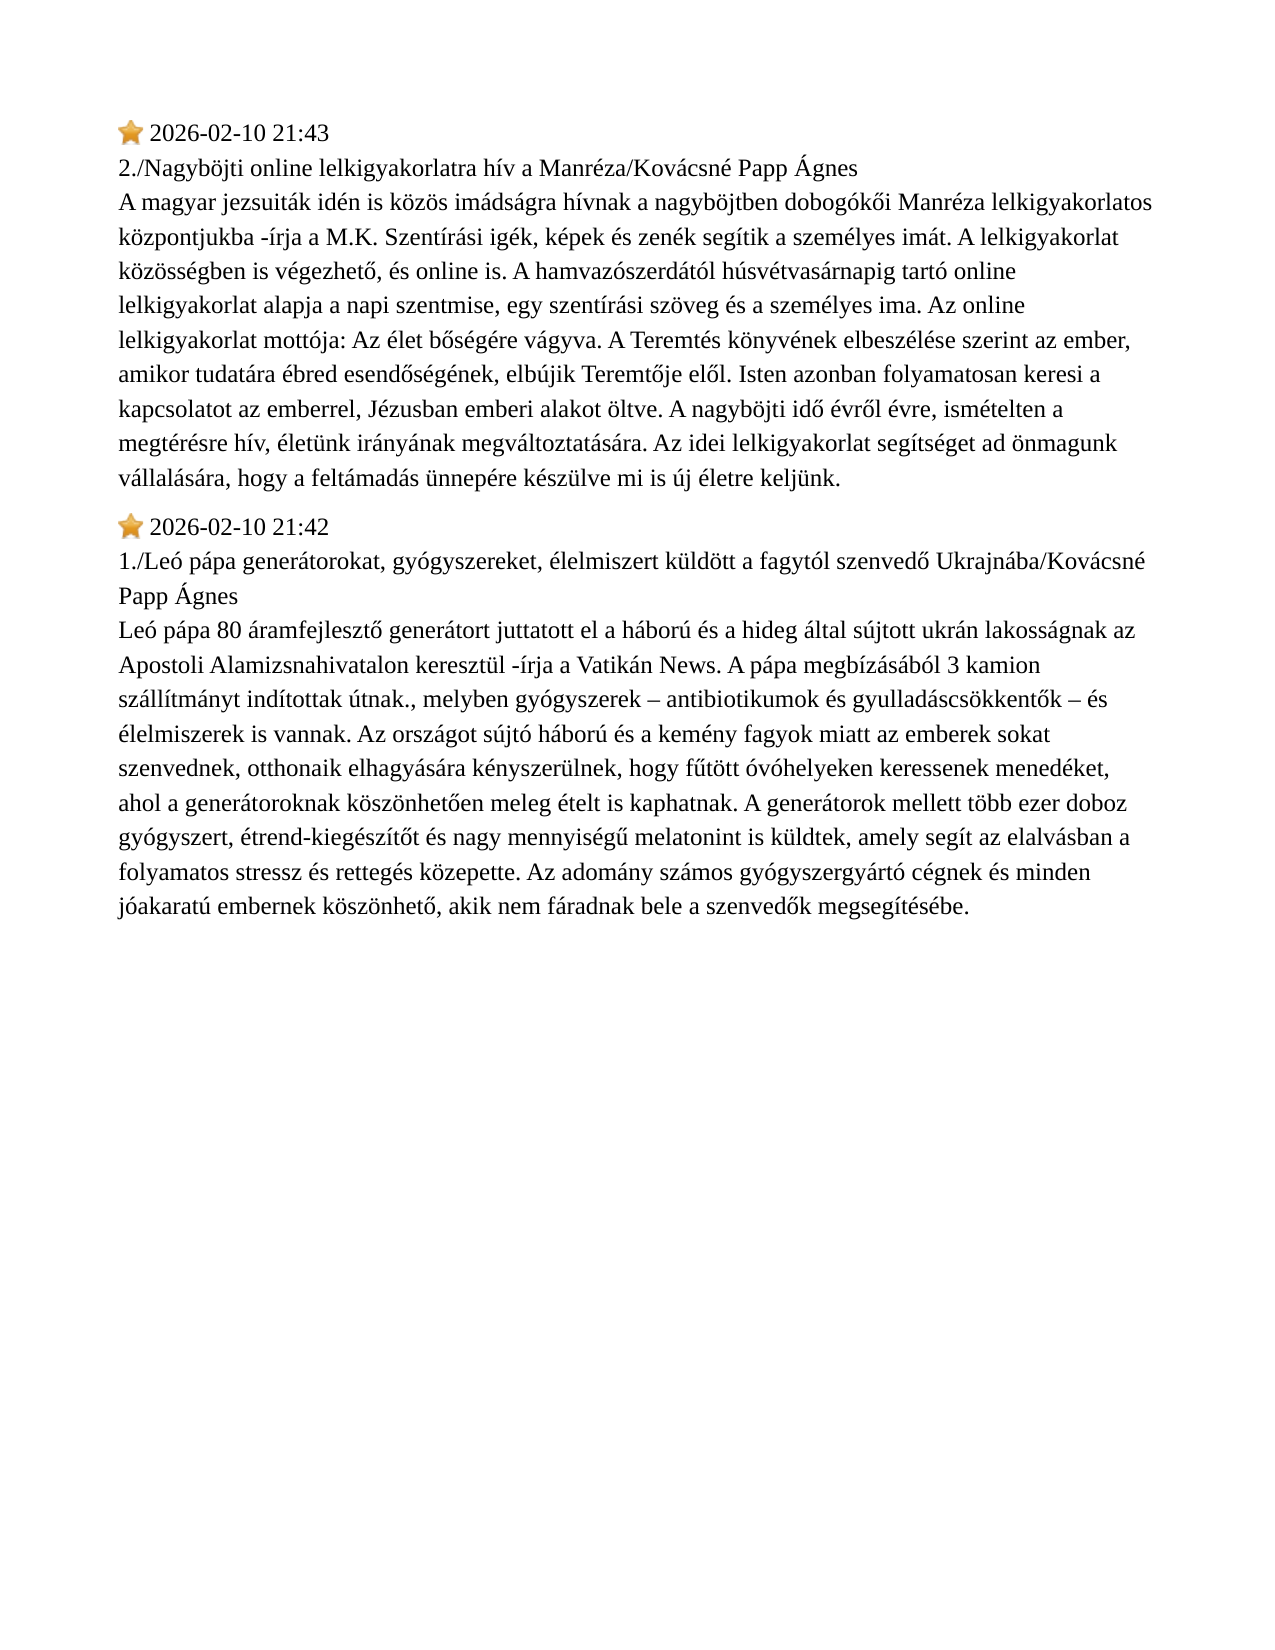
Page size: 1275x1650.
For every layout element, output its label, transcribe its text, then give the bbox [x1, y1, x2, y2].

picture [118, 513, 144, 539]
picture [118, 120, 144, 145]
text 2026-02-10 21:42 1./Leó pápa generátorokat, gyógyszereket, élelmiszert küldött a fagytól szenvedő Ukrajnába/Kovácsné Papp Ágnes Leó pápa 80 áramfejlesztő generátort juttatott el a háború és a hideg által sújtott ukrán lakosságnak az Apostoli Alamizsnahivatalon keresztül -írja a Vatikán News. A pápa megbízásából 3 kamion szállítmányt indítottak útnak., melyben gyógyszerek – antibiotikumok és gyulladáscsökkentők – és élelmiszerek is vannak. Az országot sújtó háború és a kemény fagyok miatt az emberek sokat szenvednek, otthonaik elhagyására kényszerülnek, hogy fűtött óvóhelyeken keressenek menedéket, ahol a generátoroknak köszönhetően meleg ételt is kaphatnak. A generátorok mellett több ezer doboz gyógyszert, étrend-kiegészítőt és nagy mennyiségű melatonint is küldtek, amely segít az elalvásban a folyamatos stressz és rettegés közepette. Az adomány számos gyógyszergyártó cégnek és minden jóakaratú embernek köszönhető, akik nem fáradnak bele a szenvedők megsegítésébe. [118, 512, 1157, 920]
text 2026-02-10 21:43 2./Nagyböjti online lelkigyakorlatra hív a Manréza/Kovácsné Papp Ágnes A magyar jezsuiták idén is közös imádságra hívnak a nagyböjtben dobogókői Manréza lelkigyakorlatos központjukba -írja a M.K. Szentírási igék, képek és zenék segítik a személyes imát. A lelkigyakorlat közösségben is végezhető, és online is. A hamvazószerdától húsvétvasárnapig tartó online lelkigyakorlat alapja a napi szentmise, egy szentírási szöveg és a személyes ima. Az online lelkigyakorlat mottója: Az élet bőségére vágyva. A Teremtés könyvének elbeszélése szerint az ember, amikor tudatára ébred esendőségének, elbújik Teremtője elől. Isten azonban folyamatosan keresi a kapcsolatot az emberrel, Jézusban emberi alakot öltve. A nagyböjti idő évről évre, ismételten a megtérésre hív, életünk irányának megváltoztatására. Az idei lelkigyakorlat segítséget ad önmagunk vállalására, hogy a feltámadás ünnepére készülve mi is új életre keljünk. [118, 118, 1157, 492]
